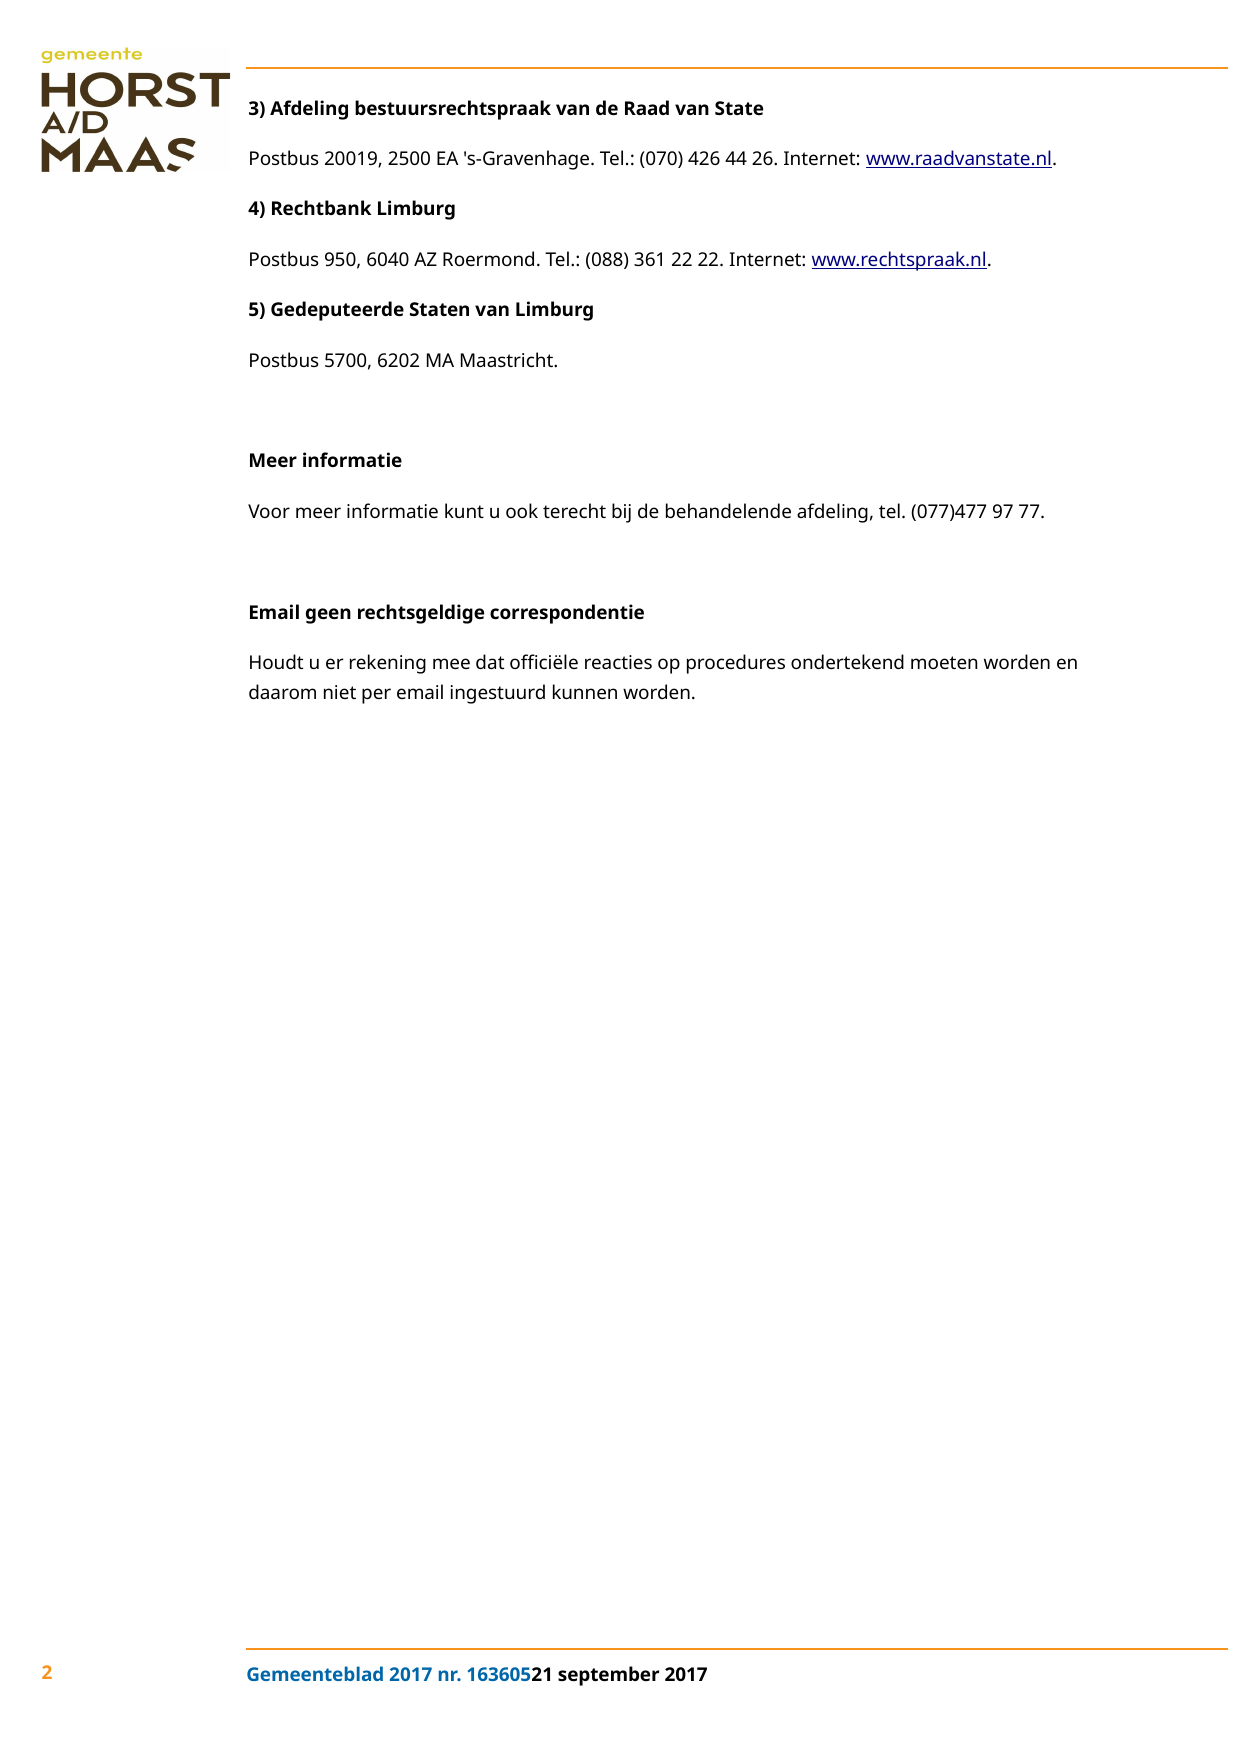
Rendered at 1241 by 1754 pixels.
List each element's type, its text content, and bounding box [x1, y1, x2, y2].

text 4) Rechtbank Limburg [248, 196, 1152, 221]
text Postbus 20019, 2500 EA 's-Gravenhage. Tel.: (070) 426 44 26. Internet: www.raadvanstate.nl. [248, 145, 1152, 171]
text Voor meer informatie kunt u ook terecht bij de behandelende afdeling, tel. (077)477 97 77. [248, 498, 1152, 524]
text Postbus 950, 6040 AZ Roermond. Tel.: (088) 361 22 22. Internet: www.rechtspraak.nl. [248, 246, 1152, 272]
text Houdt u er rekening mee dat officiële reacties op procedures ondertekend moeten worden en daarom niet per email ingestuurd kunnen worden. [248, 649, 1152, 705]
text 5) Gedeputeerde Staten van Limburg [248, 296, 1152, 322]
text Meer informatie [248, 448, 1152, 473]
picture [41, 47, 231, 172]
text Postbus 5700, 6202 MA Maastricht. [248, 347, 1152, 373]
text 3) Afdeling bestuursrechtspraak van de Raad van State [248, 95, 1152, 121]
text Email geen rechtsgeldige correspondentie [248, 599, 1152, 625]
